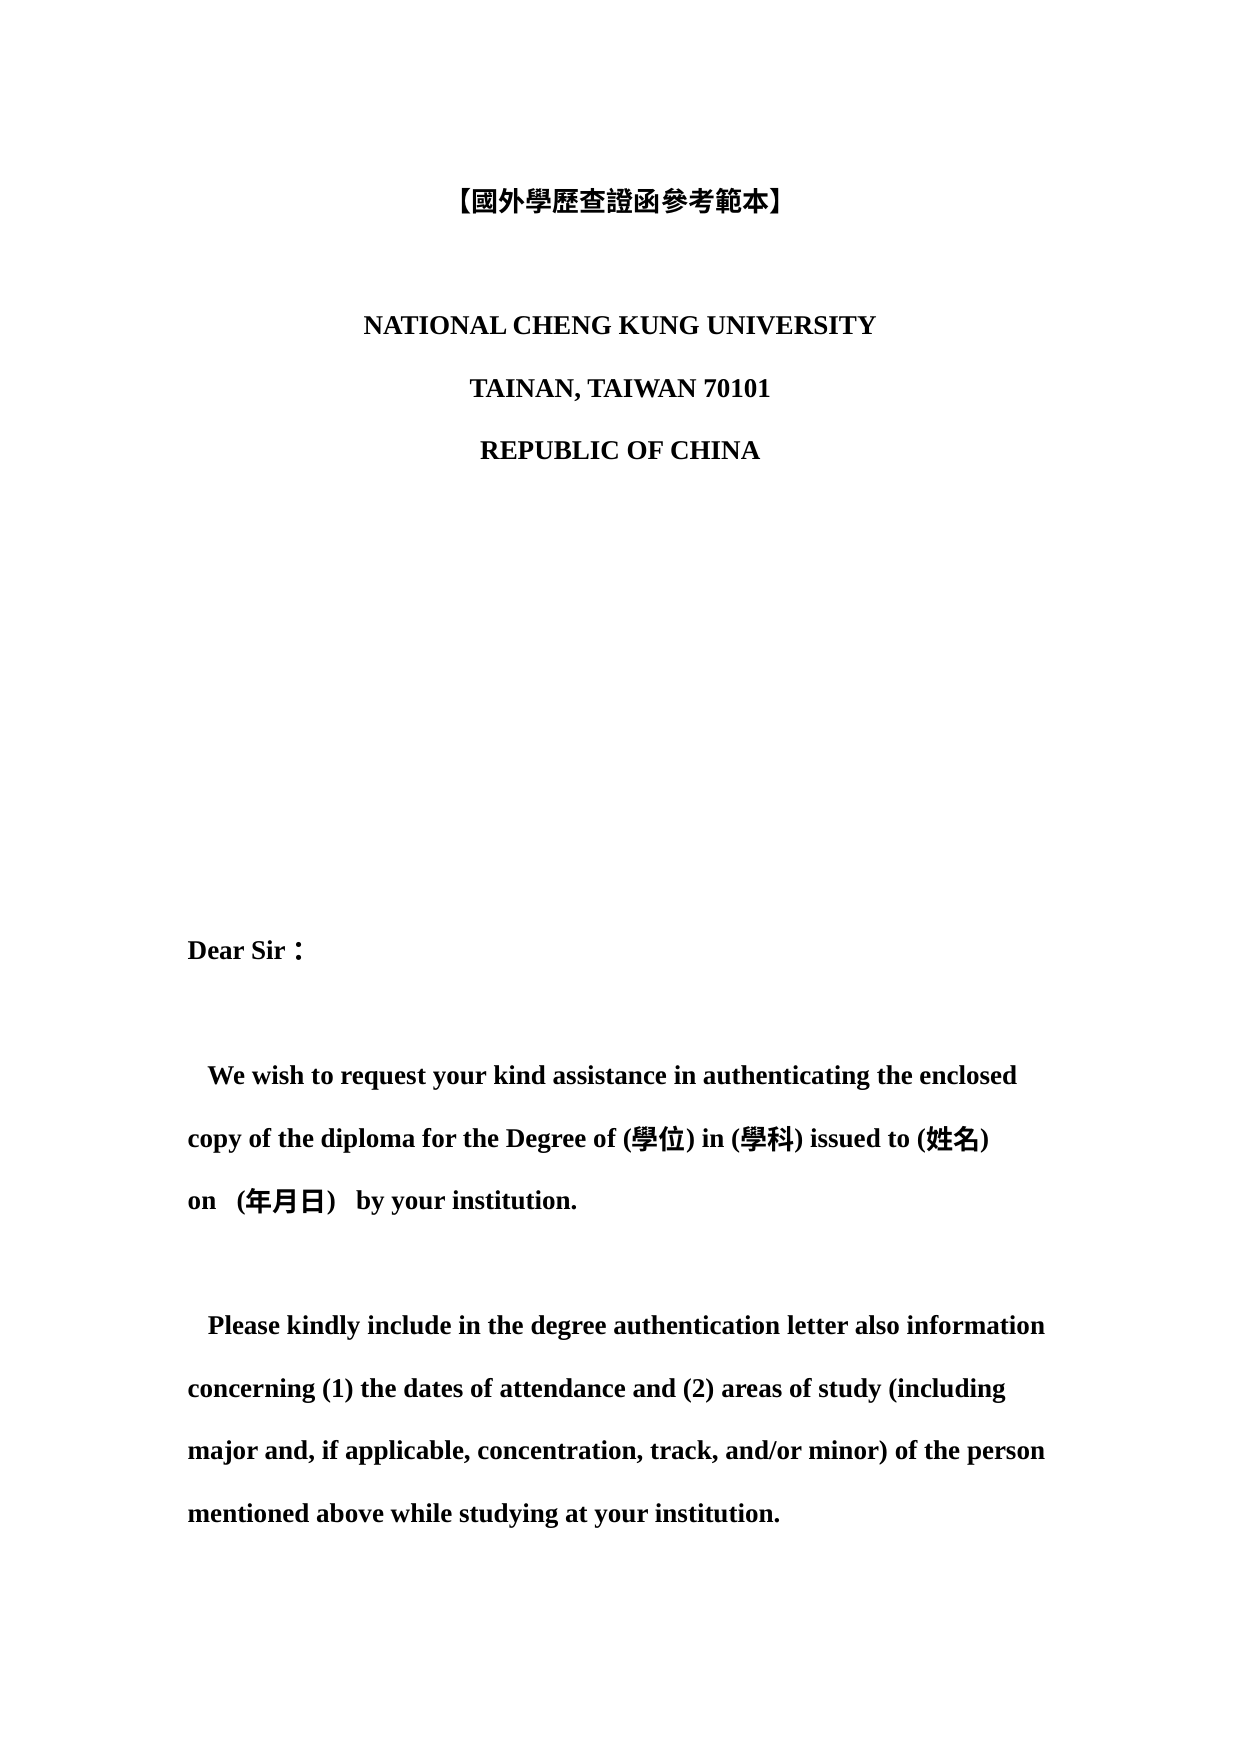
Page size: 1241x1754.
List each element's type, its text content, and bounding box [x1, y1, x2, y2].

text on (年月日) by your institution. [187, 1158, 1053, 1221]
text REPUBLIC OF CHINA [187, 408, 1053, 471]
text Please kindly include in the degree authentication letter also information concerning (1) the dates of attendance and (2) areas of study (including major and, if applicable, concentration, track, and/or minor) of the person mentioned above while studying at your institution. [187, 1283, 1053, 1533]
text 【國外學歷查證函參考範本】 [187, 158, 1053, 221]
text Dear Sir： [187, 908, 1053, 971]
text We wish to request your kind assistance in authenticating the enclosed copy of the diploma for the Degree of (學位) in (學科) issued to (姓名) [187, 1033, 1053, 1158]
text NATIONAL CHENG KUNG UNIVERSITY [187, 283, 1053, 346]
text TAINAN, TAIWAN 70101 [187, 346, 1053, 408]
